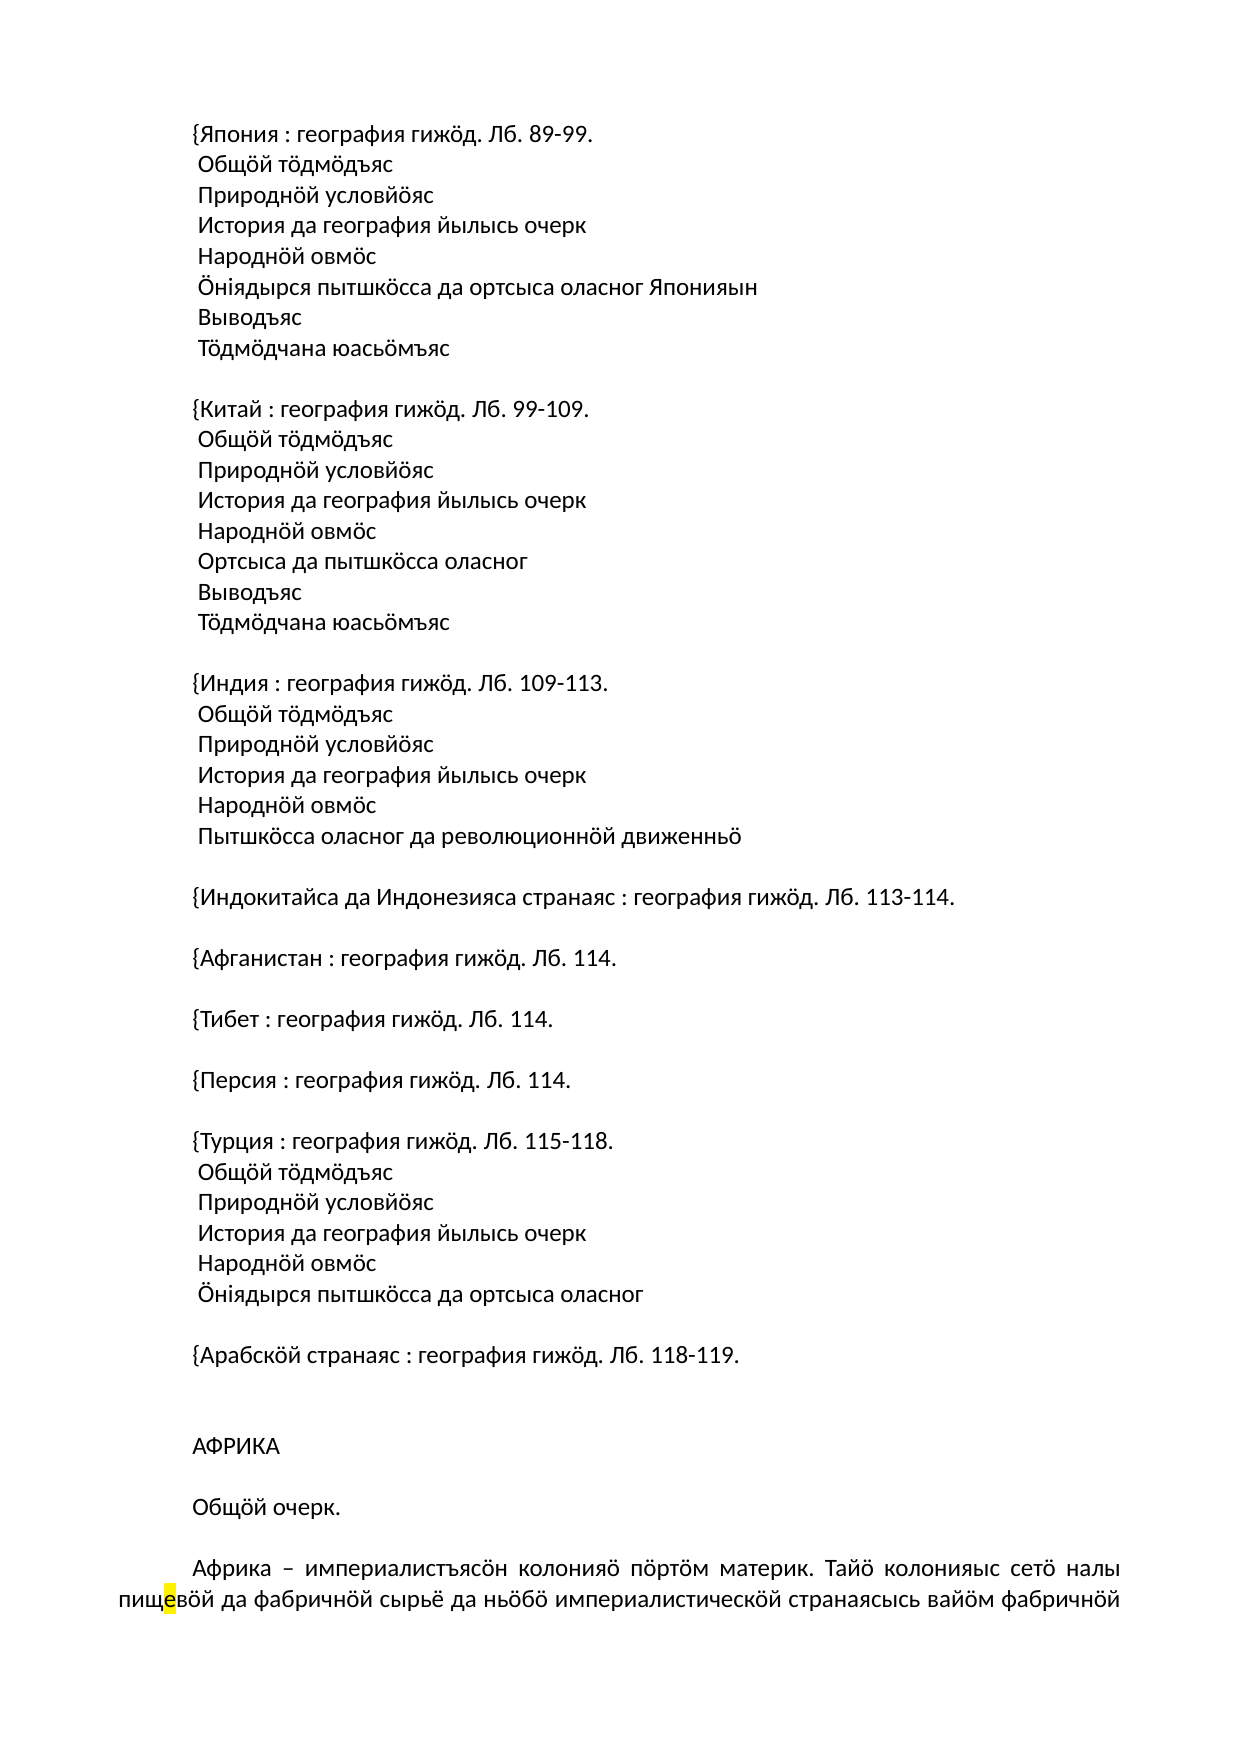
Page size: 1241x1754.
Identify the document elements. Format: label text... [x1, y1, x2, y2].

text Выводъяс [118, 301, 1122, 332]
text {Индия : география гижӧд. Лб. 109-113. [118, 667, 1122, 698]
text Природнӧй условйӧяс [118, 179, 1122, 210]
text Общӧй тӧдмӧдъяс [118, 698, 1122, 728]
text Тӧдмӧдчана юасьӧмъяс [118, 606, 1122, 637]
text АФРИКА [118, 1431, 1122, 1461]
text Ӧніядырся пытшкӧсса да ортсыса оласног [118, 1278, 1122, 1308]
text Народнӧй овмӧс [118, 240, 1122, 271]
text Природнӧй условйӧяс [118, 728, 1122, 759]
text История да география йылысь очерк [118, 484, 1122, 515]
text Общӧй тӧдмӧдъяс [118, 423, 1122, 454]
text Народнӧй овмӧс [118, 515, 1122, 545]
text Общӧй тӧдмӧдъяс [118, 1156, 1122, 1186]
text Ортсыса да пытшкӧсса оласног [118, 545, 1122, 576]
text Природнӧй условйӧяс [118, 1186, 1122, 1217]
text {Тибет : география гижӧд. Лб. 114. [118, 1003, 1122, 1034]
text Пытшкӧсса оласног да революционнӧй движенньӧ [118, 820, 1122, 851]
text {Арабскӧй странаяс : география гижӧд. Лб. 118-119. [118, 1339, 1122, 1369]
text Общӧй очерк. [118, 1492, 1122, 1522]
text История да география йылысь очерк [118, 210, 1122, 240]
text {Китай : география гижӧд. Лб. 99-109. [118, 393, 1122, 423]
text Ӧніядырся пытшкӧсса да ортсыса оласног Японияын [118, 271, 1122, 301]
text Тӧдмӧдчана юасьӧмъяс [118, 332, 1122, 362]
text {Турция : география гижӧд. Лб. 115-118. [118, 1125, 1122, 1156]
text Природнӧй условйӧяс [118, 454, 1122, 484]
text Народнӧй овмӧс [118, 789, 1122, 820]
text Африка – империалистъясӧн колонияӧ пӧртӧм материк. Тайӧ колонияыс сетӧ налы пищевӧй да фабричнӧй сырьё да ньӧбӧ империалистическӧй странаясысь вайӧм фабричнӧй [118, 1553, 1122, 1614]
text {Афганистан : география гижӧд. Лб. 114. [118, 942, 1122, 973]
text Народнӧй овмӧс [118, 1247, 1122, 1278]
text {Персия : география гижӧд. Лб. 114. [118, 1064, 1122, 1095]
text Общӧй тӧдмӧдъяс [118, 149, 1122, 179]
text Выводъяс [118, 576, 1122, 606]
text {Япония : география гижӧд. Лб. 89-99. [118, 118, 1122, 149]
text {Индокитайса да Индонезияса странаяс : география гижӧд. Лб. 113-114. [118, 881, 1122, 912]
text История да география йылысь очерк [118, 1217, 1122, 1247]
text История да география йылысь очерк [118, 759, 1122, 789]
